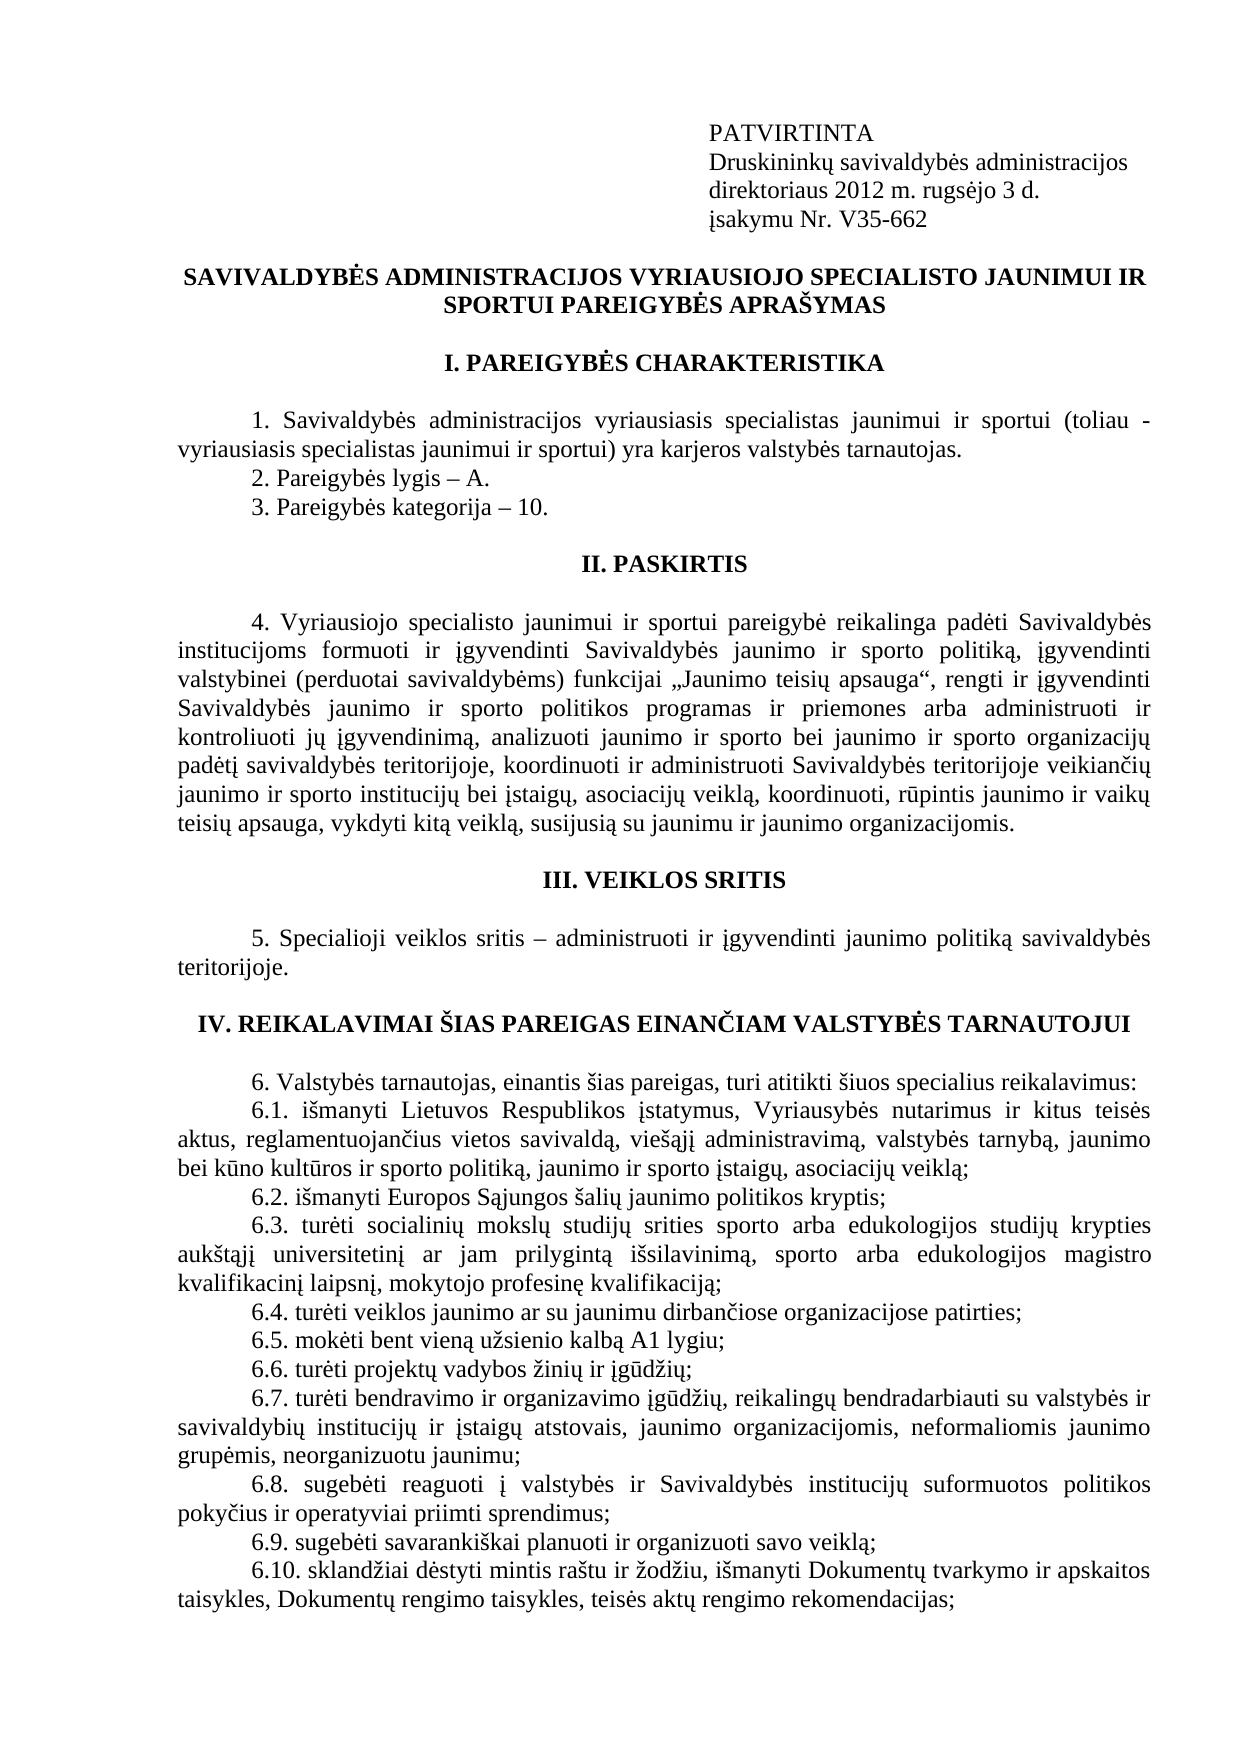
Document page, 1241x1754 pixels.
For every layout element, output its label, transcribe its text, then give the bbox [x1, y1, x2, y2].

text SAVIVALDYBĖS ADMINISTRACIJOS VYRIAUSIOJO SPECIALISTO JAUNIMUI IR SPORTUI PAREIGYBĖS APRAŠYMAS [177, 262, 1152, 319]
text 6.10. sklandžiai dėstyti mintis raštu ir žodžiu, išmanyti Dokumentų tvarkymo ir apskaitos taisykles, Dokumentų rengimo taisykles, teisės aktų rengimo rekomendacijas; [177, 1556, 1152, 1613]
text III. VEIKLOS SRITIS [177, 866, 1152, 894]
text 4. Vyriausiojo specialisto jaunimui ir sportui pareigybė reikalinga padėti Savivaldybės institucijoms formuoti ir įgyvendinti Savivaldybės jaunimo ir sporto politiką, įgyvendinti valstybinei (perduotai savivaldybėms) funkcijai „Jaunimo teisių apsauga“, rengti ir įgyvendinti Savivaldybės jaunimo ir sporto politikos programas ir priemones arba administruoti ir kontroliuoti jų įgyvendinimą, analizuoti jaunimo ir sporto bei jaunimo ir sporto organizacijų padėtį savivaldybės teritorijoje, koordinuoti ir administruoti Savivaldybės teritorijoje veikiančių jaunimo ir sporto institucijų bei įstaigų, asociacijų veiklą, koordinuoti, rūpintis jaunimo ir vaikų teisių apsauga, vykdyti kitą veiklą, susijusią su jaunimu ir jaunimo organizacijomis. [177, 607, 1152, 837]
text 6.8. sugebėti reaguoti į valstybės ir Savivaldybės institucijų suformuotos politikos pokyčius ir operatyviai priimti sprendimus; [177, 1469, 1152, 1527]
text 3. Pareigybės kategorija – 10. [177, 492, 1152, 521]
text 1. Savivaldybės administracijos vyriausiasis specialistas jaunimui ir sportui (toliau - vyriausiasis specialistas jaunimui ir sportui) yra karjeros valstybės tarnautojas. [177, 406, 1152, 463]
text 6.3. turėti socialinių mokslų studijų srities sporto arba edukologijos studijų krypties aukštąjį universitetinį ar jam prilygintą išsilavinimą, sporto arba edukologijos magistro kvalifikacinį laipsnį, mokytojo profesinę kvalifikaciją; [177, 1211, 1152, 1297]
text 6.9. sugebėti savarankiškai planuoti ir organizuoti savo veiklą; [177, 1527, 1152, 1556]
text 6.6. turėti projektų vadybos žinių ir įgūdžių; [177, 1354, 1152, 1383]
text 6. Valstybės tarnautojas, einantis šias pareigas, turi atitikti šiuos specialius reikalavimus: [177, 1067, 1152, 1096]
text 6.5. mokėti bent vieną užsienio kalbą A1 lygiu; [177, 1326, 1152, 1354]
text 6.7. turėti bendravimo ir organizavimo įgūdžių, reikalingų bendradarbiauti su valstybės ir savivaldybių institucijų ir įstaigų atstovais, jaunimo organizacijomis, neformaliomis jaunimo grupėmis, neorganizuotu jaunimu; [177, 1383, 1152, 1469]
text įsakymu Nr. V35-662 [709, 204, 1152, 233]
text I. PAREIGYBĖS CHARAKTERISTIKA [177, 348, 1152, 377]
text 5. Specialioji veiklos sritis – administruoti ir įgyvendinti jaunimo politiką savivaldybės teritorijoje. [177, 923, 1152, 981]
text 6.1. išmanyti Lietuvos Respublikos įstatymus, Vyriausybės nutarimus ir kitus teisės aktus, reglamentuojančius vietos savivaldą, viešąjį administravimą, valstybės tarnybą, jaunimo bei kūno kultūros ir sporto politiką, jaunimo ir sporto įstaigų, asociacijų veiklą; [177, 1096, 1152, 1182]
text 6.4. turėti veiklos jaunimo ar su jaunimu dirbančiose organizacijose patirties; [177, 1297, 1152, 1326]
text PATVIRTINTA [709, 118, 1122, 147]
text 6.2. išmanyti Europos Sąjungos šalių jaunimo politikos kryptis; [177, 1182, 1152, 1211]
text Druskininkų savivaldybės administracijos [709, 147, 1152, 176]
text 2. Pareigybės lygis – A. [177, 463, 1152, 492]
text II. PASKIRTIS [177, 549, 1152, 578]
text direktoriaus 2012 m. rugsėjo 3 d. [709, 176, 1152, 204]
text IV. REIKALAVIMAI ŠIAS PAREIGAS EINANČIAM VALSTYBĖS TARNAUTOJUI [177, 1009, 1152, 1038]
